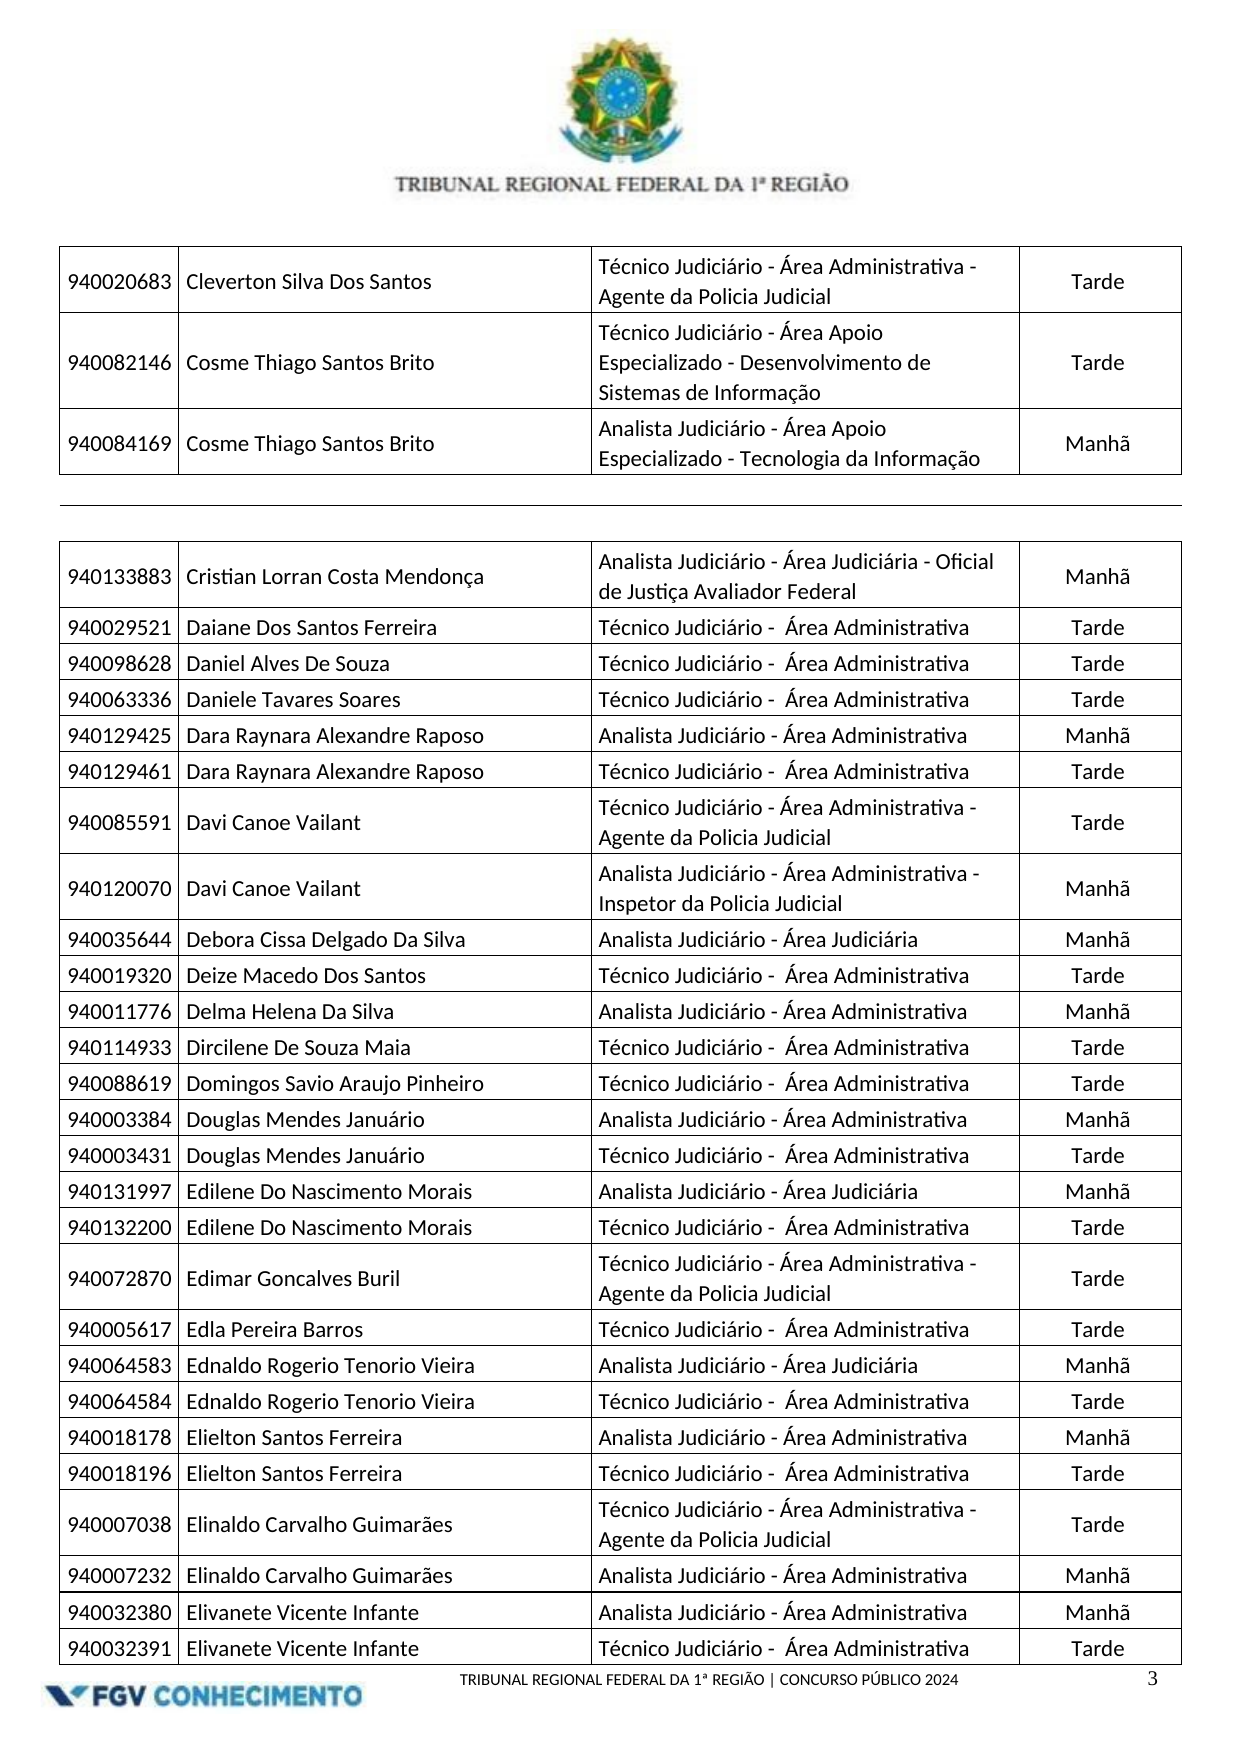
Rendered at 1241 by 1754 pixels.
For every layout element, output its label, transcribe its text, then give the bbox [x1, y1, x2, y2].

table_cell Tarde [1020, 1629, 1181, 1663]
table_cell Analista Judiciário - Área Administrativa - Inspetor da Policia Judicial [592, 854, 1019, 919]
table_cell 940003384 [60, 1100, 178, 1135]
table_cell 940082146 [60, 313, 178, 408]
table_cell Manhã [1020, 854, 1181, 919]
table_cell Tarde [1020, 1454, 1181, 1489]
table_cell Técnico Judiciário - Área Administrativa [592, 1629, 1019, 1663]
table_cell Manhã [1020, 716, 1181, 751]
table_cell Manhã [1020, 1593, 1181, 1627]
table_cell 940098628 [60, 644, 178, 679]
table_cell Analista Judiciário - Área Judiciária [592, 1172, 1019, 1207]
table_cell Técnico Judiciário - Área Administrativa - Agente da Policia Judicial [592, 1490, 1019, 1555]
table_cell Delma Helena Da Silva [179, 992, 591, 1027]
table_cell Técnico Judiciário - Área Administrativa [592, 956, 1019, 991]
table_cell Analista Judiciário - Área Administrativa [592, 716, 1019, 751]
table_cell Manhã [1020, 1100, 1181, 1135]
table_cell 940064584 [60, 1382, 178, 1417]
table_cell Debora Cissa Delgado Da Silva [179, 920, 591, 955]
table_cell Cristian Lorran Costa Mendonça [179, 542, 591, 607]
table_cell Manhã [1020, 542, 1181, 607]
table_cell Tarde [1020, 247, 1181, 312]
table_cell 940029521 [60, 608, 178, 643]
table_cell Técnico Judiciário - Área Administrativa [592, 1310, 1019, 1345]
table_cell Analista Judiciário - Área Administrativa [592, 1418, 1019, 1453]
table_cell Davi Canoe Vailant [179, 854, 591, 919]
table_cell 940085591 [60, 788, 178, 853]
table_cell Tarde [1020, 1064, 1181, 1099]
table_cell Elivanete Vicente Infante [179, 1593, 591, 1627]
table_cell 940019320 [60, 956, 178, 991]
table_cell 940032380 [60, 1593, 178, 1627]
table_header Turno de Prova [1020, 506, 1182, 541]
table_cell 940129461 [60, 752, 178, 787]
table_cell Técnico Judiciário - Área Administrativa [592, 1454, 1019, 1489]
table_cell Tarde [1020, 1490, 1181, 1555]
table_cell Dircilene De Souza Maia [179, 1028, 591, 1063]
table_cell Técnico Judiciário - Área Administrativa [592, 1382, 1019, 1417]
table_cell Analista Judiciário - Área Administrativa [592, 1556, 1019, 1591]
table_cell Técnico Judiciário - Área Administrativa [592, 1136, 1019, 1171]
table_cell Elielton Santos Ferreira [179, 1418, 591, 1453]
table_cell Cosme Thiago Santos Brito [179, 313, 591, 408]
table_header Cargo [591, 506, 1019, 541]
table_cell Tarde [1020, 1136, 1181, 1171]
table_cell 940003431 [60, 1136, 178, 1171]
table_cell Técnico Judiciário - Área Administrativa [592, 644, 1019, 679]
table_cell Tarde [1020, 1028, 1181, 1063]
table_cell 940129425 [60, 716, 178, 751]
table_cell Tarde [1020, 1244, 1181, 1309]
table_cell Técnico Judiciário - Área Administrativa - Agente da Policia Judicial [592, 1244, 1019, 1309]
table_cell Edilene Do Nascimento Morais [179, 1172, 591, 1207]
table_cell 940133883 [60, 542, 178, 607]
table_cell Técnico Judiciário - Área Administrativa [592, 680, 1019, 715]
table_cell Técnico Judiciário - Área Administrativa [592, 1064, 1019, 1099]
table_cell 940007232 [60, 1556, 178, 1591]
table_cell Edilene Do Nascimento Morais [179, 1208, 591, 1243]
table_cell 940018178 [60, 1418, 178, 1453]
table_cell 940032391 [60, 1629, 178, 1663]
table_header Inscrição Nome [60, 506, 591, 541]
table_cell Edla Pereira Barros [179, 1310, 591, 1345]
table_cell Cosme Thiago Santos Brito [179, 409, 591, 474]
table_cell Dara Raynara Alexandre Raposo [179, 716, 591, 751]
table_cell Técnico Judiciário - Área Administrativa [592, 608, 1019, 643]
table_cell Técnico Judiciário - Área Apoio Especializado - Desenvolvimento de Sistemas de Informação [592, 313, 1019, 408]
table_cell Elivanete Vicente Infante [179, 1629, 591, 1663]
table_cell 940084169 [60, 409, 178, 474]
table_cell Analista Judiciário - Área Administrativa [592, 1593, 1019, 1627]
table_cell Tarde [1020, 680, 1181, 715]
table_cell Daniel Alves De Souza [179, 644, 591, 679]
table_cell 940072870 [60, 1244, 178, 1309]
table_cell Tarde [1020, 752, 1181, 787]
table_cell Manhã [1020, 1556, 1181, 1591]
table_cell Davi Canoe Vailant [179, 788, 591, 853]
table_cell Analista Judiciário - Área Judiciária [592, 920, 1019, 955]
table_cell Tarde [1020, 644, 1181, 679]
table_cell Analista Judiciário - Área Administrativa [592, 1100, 1019, 1135]
table_cell 940132200 [60, 1208, 178, 1243]
table_cell Cleverton Silva Dos Santos [179, 247, 591, 312]
table_cell 940007038 [60, 1490, 178, 1555]
table_cell Tarde [1020, 608, 1181, 643]
table_cell Tarde [1020, 1208, 1181, 1243]
table_cell Edimar Goncalves Buril [179, 1244, 591, 1309]
table_cell Manhã [1020, 409, 1181, 474]
table_cell Manhã [1020, 992, 1181, 1027]
table_cell 940120070 [60, 854, 178, 919]
table_cell Elinaldo Carvalho Guimarães [179, 1556, 591, 1591]
table_cell Domingos Savio Araujo Pinheiro [179, 1064, 591, 1099]
table_cell Analista Judiciário - Área Judiciária - Oficial de Justiça Avaliador Federal [592, 542, 1019, 607]
table_cell 940020683 [60, 247, 178, 312]
table_cell Analista Judiciário - Área Judiciária [592, 1346, 1019, 1381]
table_cell Tarde [1020, 788, 1181, 853]
table_cell 940063336 [60, 680, 178, 715]
table_cell 940114933 [60, 1028, 178, 1063]
table_cell Deize Macedo Dos Santos [179, 956, 591, 991]
table_cell 940018196 [60, 1454, 178, 1489]
table_cell Manhã [1020, 1346, 1181, 1381]
table_cell Tarde [1020, 956, 1181, 991]
table_cell Manhã [1020, 920, 1181, 955]
table_cell Manhã [1020, 1418, 1181, 1453]
table_cell Técnico Judiciário - Área Administrativa [592, 752, 1019, 787]
table_cell Douglas Mendes Januário [179, 1100, 591, 1135]
table_cell 940035644 [60, 920, 178, 955]
table_cell Tarde [1020, 1310, 1181, 1345]
table_cell Técnico Judiciário - Área Administrativa [592, 1208, 1019, 1243]
table_cell Ednaldo Rogerio Tenorio Vieira [179, 1382, 591, 1417]
table_cell Ednaldo Rogerio Tenorio Vieira [179, 1346, 591, 1381]
table_cell Tarde [1020, 1382, 1181, 1417]
table_cell Elielton Santos Ferreira [179, 1454, 591, 1489]
table_cell 940088619 [60, 1064, 178, 1099]
table_cell Manhã [1020, 1172, 1181, 1207]
table_cell Analista Judiciário - Área Apoio Especializado - Tecnologia da Informação [592, 409, 1019, 474]
table_cell 940005617 [60, 1310, 178, 1345]
table_cell 940064583 [60, 1346, 178, 1381]
table_cell Analista Judiciário - Área Administrativa [592, 992, 1019, 1027]
table_cell Elinaldo Carvalho Guimarães [179, 1490, 591, 1555]
table_cell Técnico Judiciário - Área Administrativa [592, 1028, 1019, 1063]
table_cell Tarde [1020, 313, 1181, 408]
table_cell Daiane Dos Santos Ferreira [179, 608, 591, 643]
table_cell Técnico Judiciário - Área Administrativa - Agente da Policia Judicial [592, 247, 1019, 312]
table_cell 940131997 [60, 1172, 178, 1207]
table_cell Técnico Judiciário - Área Administrativa - Agente da Policia Judicial [592, 788, 1019, 853]
table_cell Daniele Tavares Soares [179, 680, 591, 715]
table_cell Douglas Mendes Januário [179, 1136, 591, 1171]
table_cell Dara Raynara Alexandre Raposo [179, 752, 591, 787]
table_cell 940011776 [60, 992, 178, 1027]
